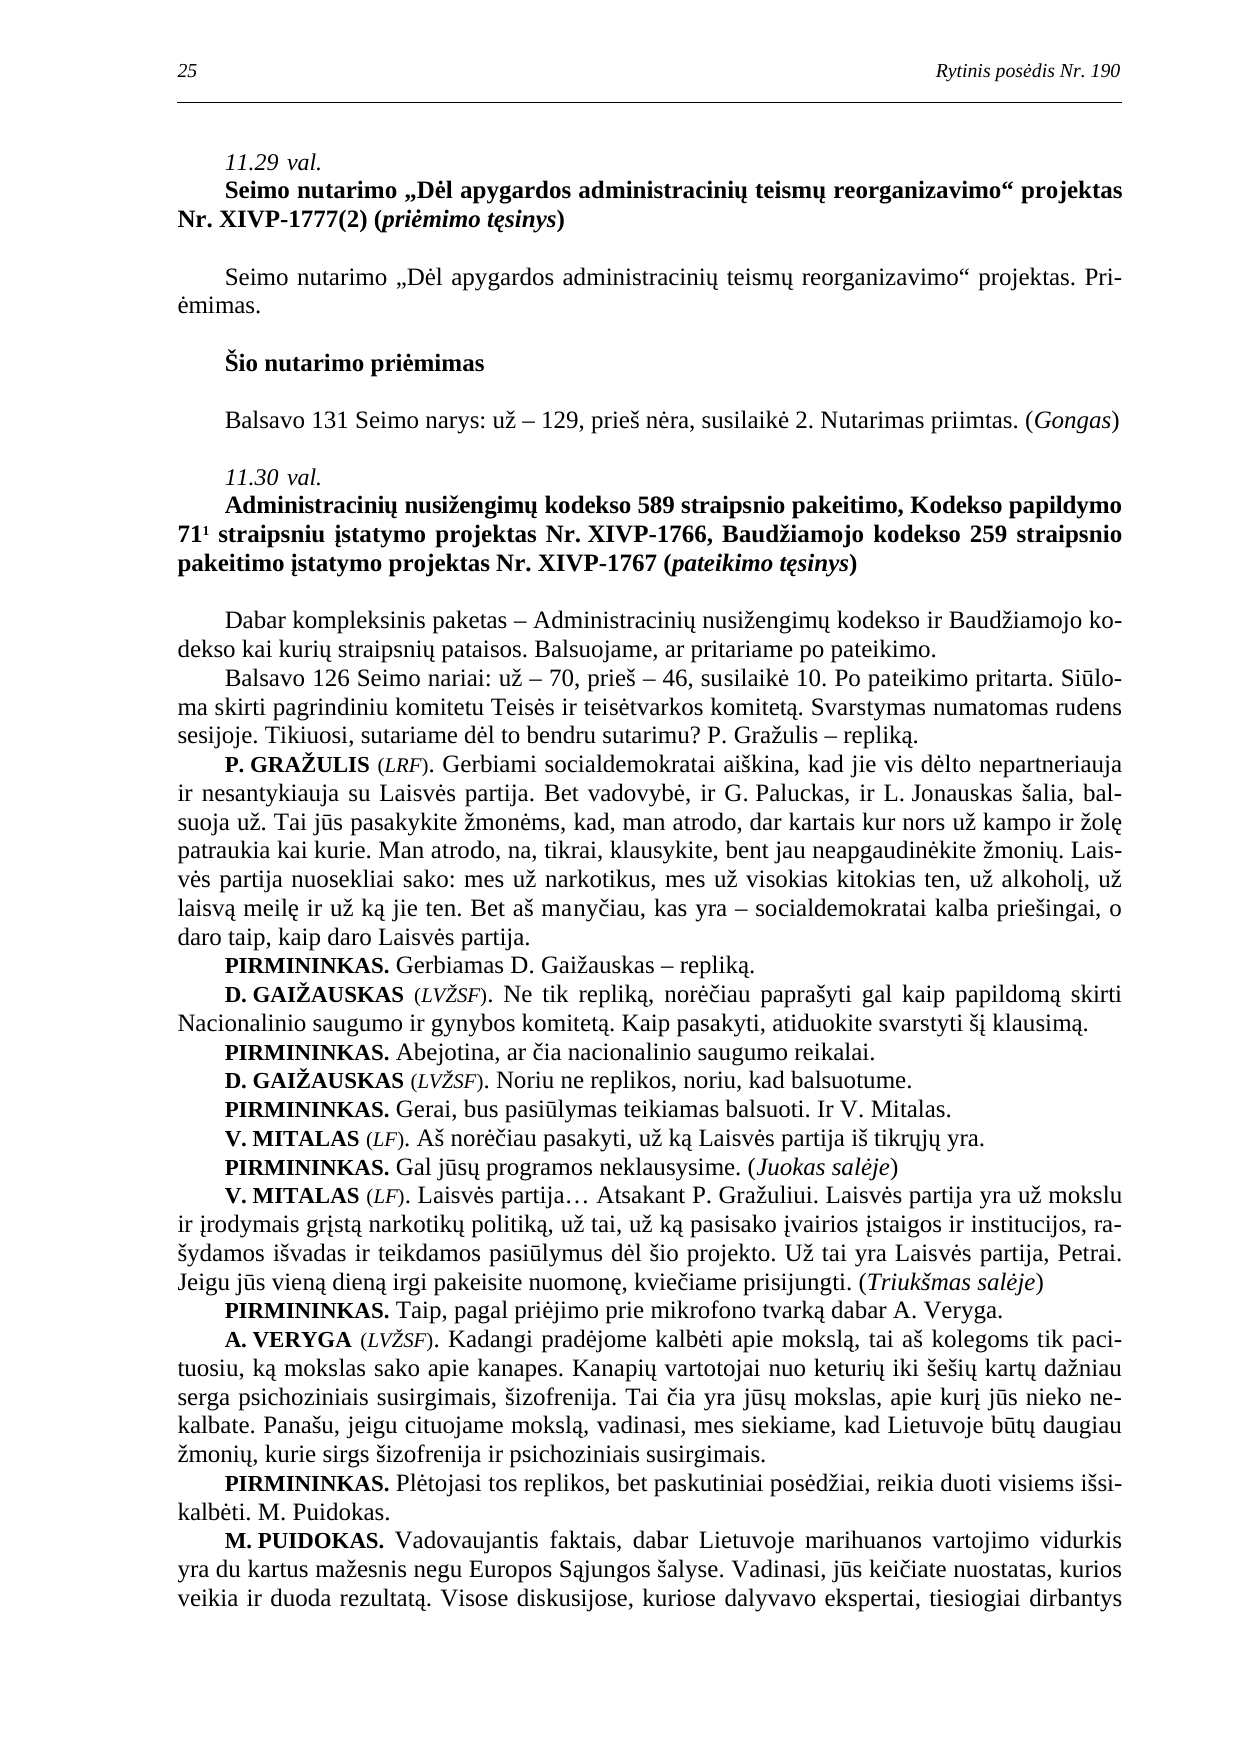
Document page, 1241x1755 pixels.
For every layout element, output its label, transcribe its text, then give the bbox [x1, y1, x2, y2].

text Šio nu­ta­ri­mo pri­ėmi­mas [177, 348, 1122, 377]
text PIRMININKAS. Gal jū­sų pro­gra­mos ne­klau­sy­si­me. (Juo­kas sa­lė­je) [177, 1152, 1122, 1180]
text M. PUIDOKAS. Va­do­vau­jan­tis fak­tais, da­bar Lie­tu­vo­je ma­ri­hu­a­nos var­to­ji­mo vi­dur­kis yra du kar­tus ma­žes­nis ne­gu Eu­ro­pos Są­jun­gos ša­ly­se. Va­di­na­si, jūs kei­čia­te nuo­sta­tas, ku­rios vei­kia ir duo­da re­zul­ta­tą. Vi­so­se dis­ku­si­jo­se, ku­rio­se da­ly­va­vo eks­per­tai, tie­sio­giai dir­ban­tys [177, 1525, 1122, 1612]
text PIRMININKAS. Ge­rai, bus pa­siū­ly­mas tei­kia­mas bal­suo­ti. Ir V. Mi­ta­las. [177, 1094, 1122, 1123]
text Sei­mo nu­ta­ri­mo „Dėl apy­gar­dos ad­mi­nist­ra­ci­nių teis­mų re­or­ga­ni­za­vi­mo“ pro­jek­tas Nr. XIVP-1777(2) (pri­ėmi­mo tę­si­nys) [177, 175, 1122, 233]
text A. VERYGA (LVŽSF). Ka­dan­gi pra­dė­jo­me kal­bė­ti apie moks­lą, tai aš ko­le­goms tik pa­ci­tuo­siu, ką moks­las sa­ko apie ka­na­pes. Ka­na­pių var­to­to­jai nuo ke­tu­rių iki še­šių kar­tų daž­niau ser­ga psi­cho­zi­niais su­sir­gi­mais, ši­zo­fre­nija. Tai čia yra jū­sų moks­las, apie ku­rį jūs nie­ko ne­kal­ba­te. Pa­na­šu, jei­gu ci­tuo­ja­me moks­lą, va­di­na­si, mes sie­kia­me, kad Lie­tu­vo­je bū­tų dau­giau žmo­nių, ku­rie sirgs ši­zo­fre­nija ir psi­cho­zi­niais su­sir­gi­mais. [177, 1324, 1122, 1468]
text Ad­mi­nist­ra­ci­nių nu­si­žen­gi­mų ko­dek­so 589 straips­nio pa­kei­ti­mo, Ko­dek­so pa­pil­dy­mo 711 straips­niu įsta­ty­mo pro­jek­tas Nr. XIVP-1766, Bau­džia­mo­jo ko­dek­so 259 straips­nio pa­kei­ti­mo įsta­ty­mo pro­jek­tas Nr. XIVP-1767 (pa­tei­ki­mo tę­si­nys) [177, 490, 1122, 577]
text D. GAIŽAUSKAS (LVŽSF). Ne tik re­pli­ką, no­rė­čiau pa­pra­šy­ti gal kaip pa­pil­do­mą skir­ti Na­cio­na­li­nio sau­gu­mo ir gy­ny­bos ko­mi­te­tą. Kaip pa­sa­ky­ti, ati­duo­ki­te svars­ty­ti šį klau­si­mą. [177, 979, 1122, 1037]
text PIRMININKAS. Plė­to­ja­si tos re­pli­kos, bet pas­ku­ti­niai po­sė­džiai, rei­kia duo­ti vi­siems iš­si­kal­bė­ti. M. Pui­do­kas. [177, 1468, 1122, 1525]
text 11.29 val. [224, 148, 1122, 175]
text PIRMININKAS. Taip, pa­gal pri­ėji­mo prie mik­ro­fo­no tvar­ką da­bar A. Ve­ry­ga. [177, 1295, 1122, 1324]
text V. MITALAS (LF). Lais­vės par­ti­ja… At­sa­kant P. Gra­žu­liui. Lais­vės par­ti­ja yra už moks­lu ir įro­dy­mais grįs­tą nar­ko­ti­kų po­li­ti­ką, už tai, už ką pa­si­sa­ko įvai­rios įstai­gos ir ins­ti­tu­ci­jos, ra­šy­da­mos iš­va­das ir teik­da­mos pa­siū­ly­mus dėl šio pro­jek­to. Už tai yra Lais­vės par­ti­ja, Pet­rai. Jei­gu jūs vie­ną die­ną ir­gi pa­kei­si­te nuo­mo­nę, kvie­čia­me pri­si­jung­ti. (Triukš­mas sa­lė­je) [177, 1180, 1122, 1295]
text Da­bar kom­plek­si­nis pa­ke­tas – Ad­mi­nist­ra­ci­nių nu­si­žen­gi­mų ko­dek­so ir Bau­džia­mo­jo ko­dek­so kai ku­rių straips­nių pa­tai­sos. Bal­suo­ja­me, ar pri­ta­ria­me po pa­tei­ki­mo. [177, 605, 1122, 663]
text Bal­sa­vo 126 Sei­mo na­riai: už – 70, prieš – 46, su­si­lai­kė 10. Po pa­tei­ki­mo pri­tar­ta. Siū­lo­ma skir­ti pa­grin­di­niu ko­mi­te­tu Tei­sės ir tei­sėt­var­kos ko­mi­te­tą. Svars­ty­mas nu­ma­to­mas ru­dens se­si­jo­je. Ti­kiuo­si, su­ta­ria­me dėl to ben­dru su­ta­ri­mu? P. Gra­žu­lis – re­pli­ką. [177, 663, 1122, 749]
text P. GRAŽULIS (LRF). Ger­bia­mi so­cial­de­mok­ra­tai aiš­ki­na, kad jie vis dėl­to ne­part­ne­riau­ja ir ne­san­ty­kiau­ja su Lais­vės par­ti­ja. Bet va­do­vy­bė, ir G. Pa­luc­kas, ir L. Jo­naus­kas ša­lia, bal­suo­ja už. Tai jūs pa­sa­ky­ki­te žmo­nėms, kad, man at­ro­do, dar kar­tais kur nors už kam­po ir žo­lę pa­trau­kia kai ku­rie. Man at­ro­do, na, tik­rai, klau­sy­ki­te, bent jau ne­ap­gau­di­nė­ki­te žmo­nių. Lais­vės par­ti­ja nuo­sek­liai sa­ko: mes už nar­ko­ti­kus, mes už vi­so­kias ki­to­kias ten, už al­ko­ho­lį, už lais­vą mei­lę ir už ką jie ten. Bet aš ma­ny­čiau, kas yra – so­cial­de­mok­ra­tai kal­ba prie­šin­gai, o da­ro taip, kaip da­ro Lais­vės par­ti­ja. [177, 749, 1122, 950]
text PIRMININKAS. Abe­jo­ti­na, ar čia na­cio­na­li­nio sau­gu­mo rei­ka­lai. [177, 1037, 1122, 1065]
text V. MITALAS (LF). Aš no­rė­čiau pa­sa­ky­ti, už ką Lais­vės par­ti­ja iš tik­rų­jų yra. [177, 1123, 1122, 1152]
text PIRMININKAS. Ger­bia­mas D. Gai­žaus­kas – re­pli­ką. [177, 950, 1122, 979]
text 11.30 val. [224, 463, 1122, 490]
text Bal­sa­vo 131 Sei­mo na­rys: už – 129, prieš nė­ra, su­si­lai­kė 2. Nu­ta­ri­mas pri­im­tas. (Gon­gas) [177, 405, 1122, 434]
text D. GAIŽAUSKAS (LVŽSF). No­riu ne re­pli­kos, no­riu, kad bal­suo­tu­me. [177, 1065, 1122, 1094]
text Sei­mo nu­ta­ri­mo „Dėl apy­gar­dos ad­mi­nist­ra­ci­nių teis­mų re­or­ga­ni­za­vi­mo“ pro­jek­tas. Pri­ėmi­mas. [177, 262, 1122, 319]
